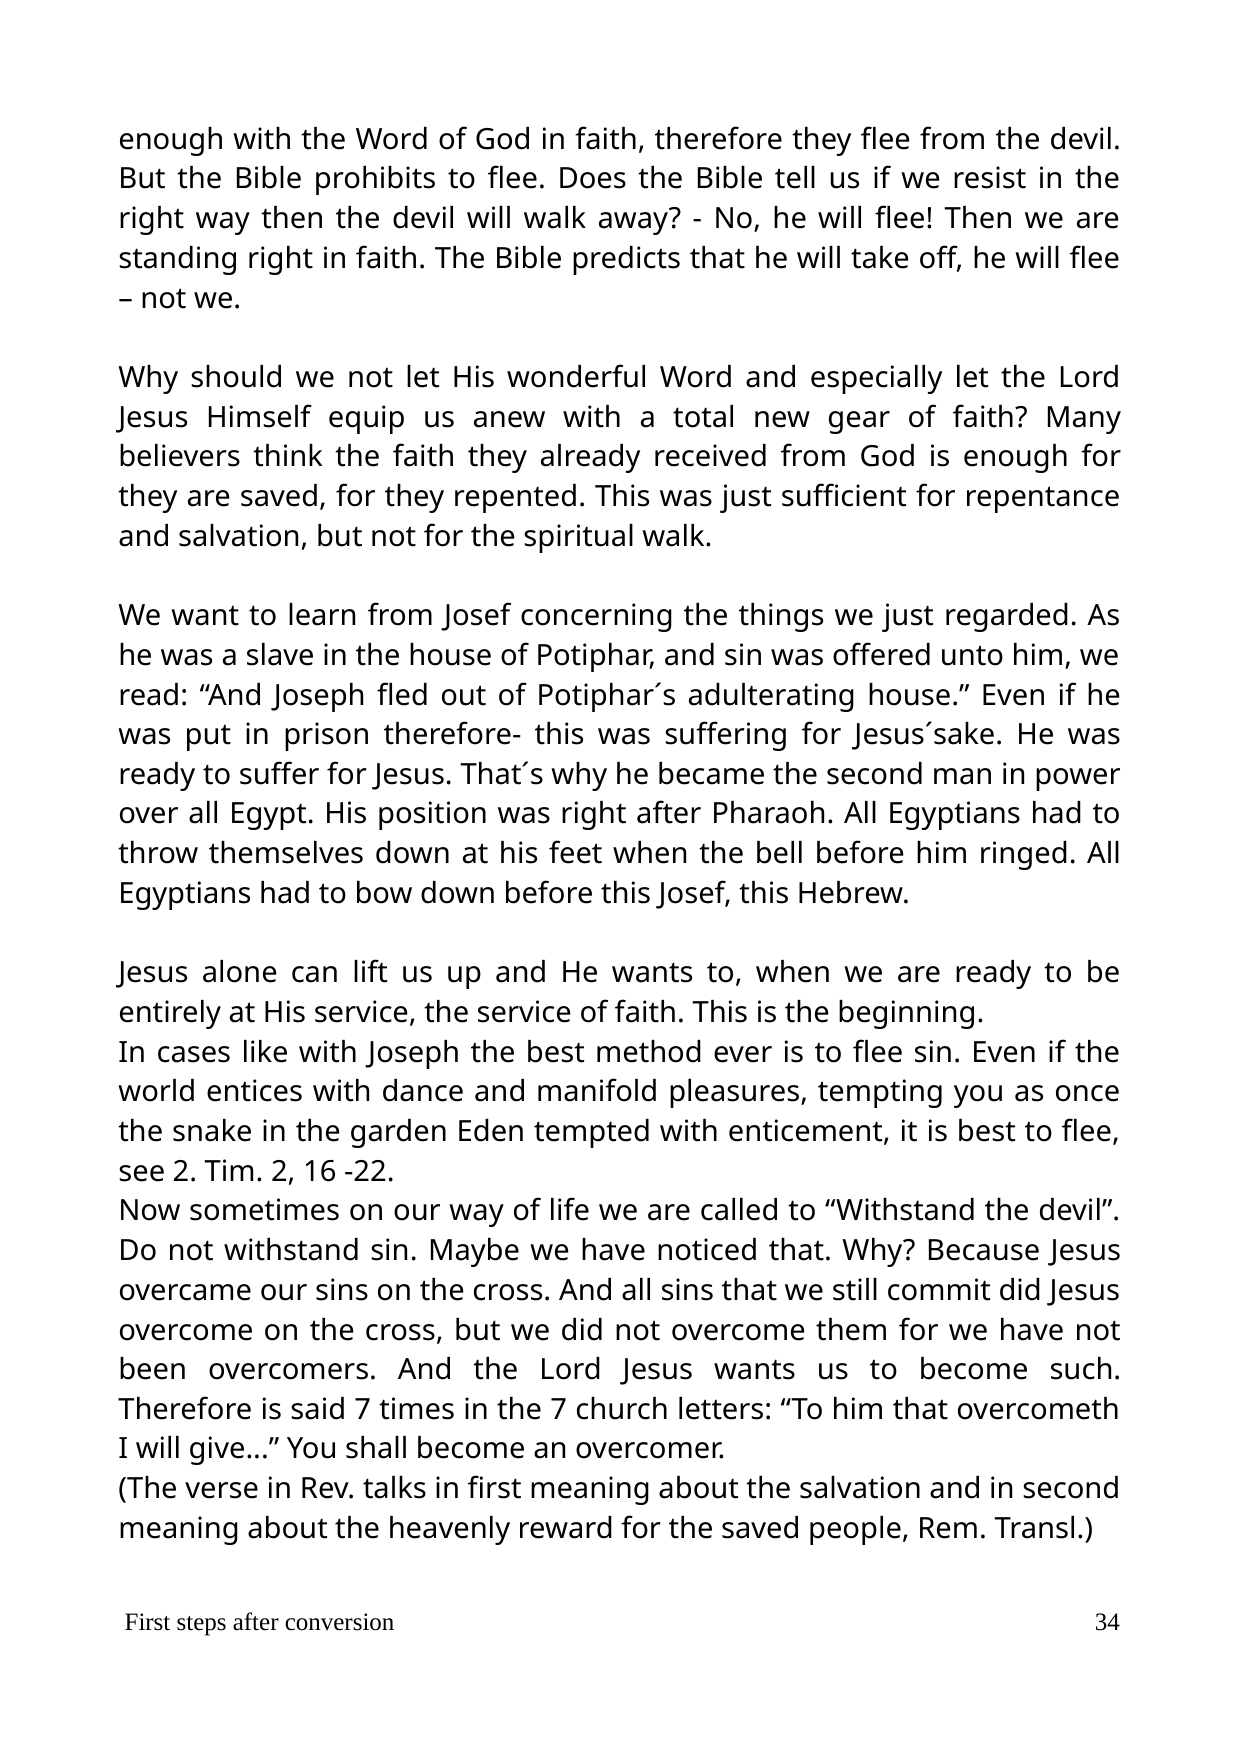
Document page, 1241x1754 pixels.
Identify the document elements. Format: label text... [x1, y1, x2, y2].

text enough with the Word of God in faith, therefore they flee from the devil. But the Bible prohibits to flee. Does the Bible tell us if we resist in the right way then the devil will walk away? - No, he will flee! Then we are standing right in faith. The Bible predicts that he will take off, he will flee – not we. [118, 118, 1122, 317]
text Why should we not let His wonderful Word and especially let the Lord Jesus Himself equip us anew with a total new gear of faith? Many believers think the faith they already received from God is enough for they are saved, for they repented. This was just sufficient for repentance and salvation, but not for the spiritual walk. [118, 356, 1122, 555]
text Now sometimes on our way of life we are called to “Withstand the devil”. Do not withstand sin. Maybe we have noticed that. Why? Because Jesus overcame our sins on the cross. And all sins that we still commit did Jesus overcome on the cross, but we did not overcome them for we have not been overcomers. And the Lord Jesus wants us to become such. Therefore is said 7 times in the 7 church letters: “To him that overcometh I will give...” You shall become an overcomer. [118, 1190, 1122, 1467]
text In cases like with Joseph the best method ever is to flee sin. Even if the world entices with dance and manifold pleasures, tempting you as once the snake in the garden Eden tempted with enticement, it is best to flee, see 2. Tim. 2, 16 -22. [118, 1031, 1122, 1190]
text Jesus alone can lift us up and He wants to, when we are ready to be entirely at His service, the service of faith. This is the beginning. [118, 952, 1122, 1031]
text We want to learn from Josef concerning the things we just regarded. As he was a slave in the house of Potiphar, and sin was offered unto him, we read: “And Joseph fled out of Potiphar´s adulterating house.” Even if he was put in prison therefore- this was suffering for Jesus´sake. He was ready to suffer for Jesus. That´s why he became the second man in power over all Egypt. His position was right after Pharaoh. All Egyptians had to throw themselves down at his feet when the bell before him ringed. All Egyptians had to bow down before this Josef, this Hebrew. [118, 594, 1122, 912]
text (The verse in Rev. talks in first meaning about the salvation and in second meaning about the heavenly reward for the saved people, Rem. Transl.) [118, 1467, 1122, 1547]
